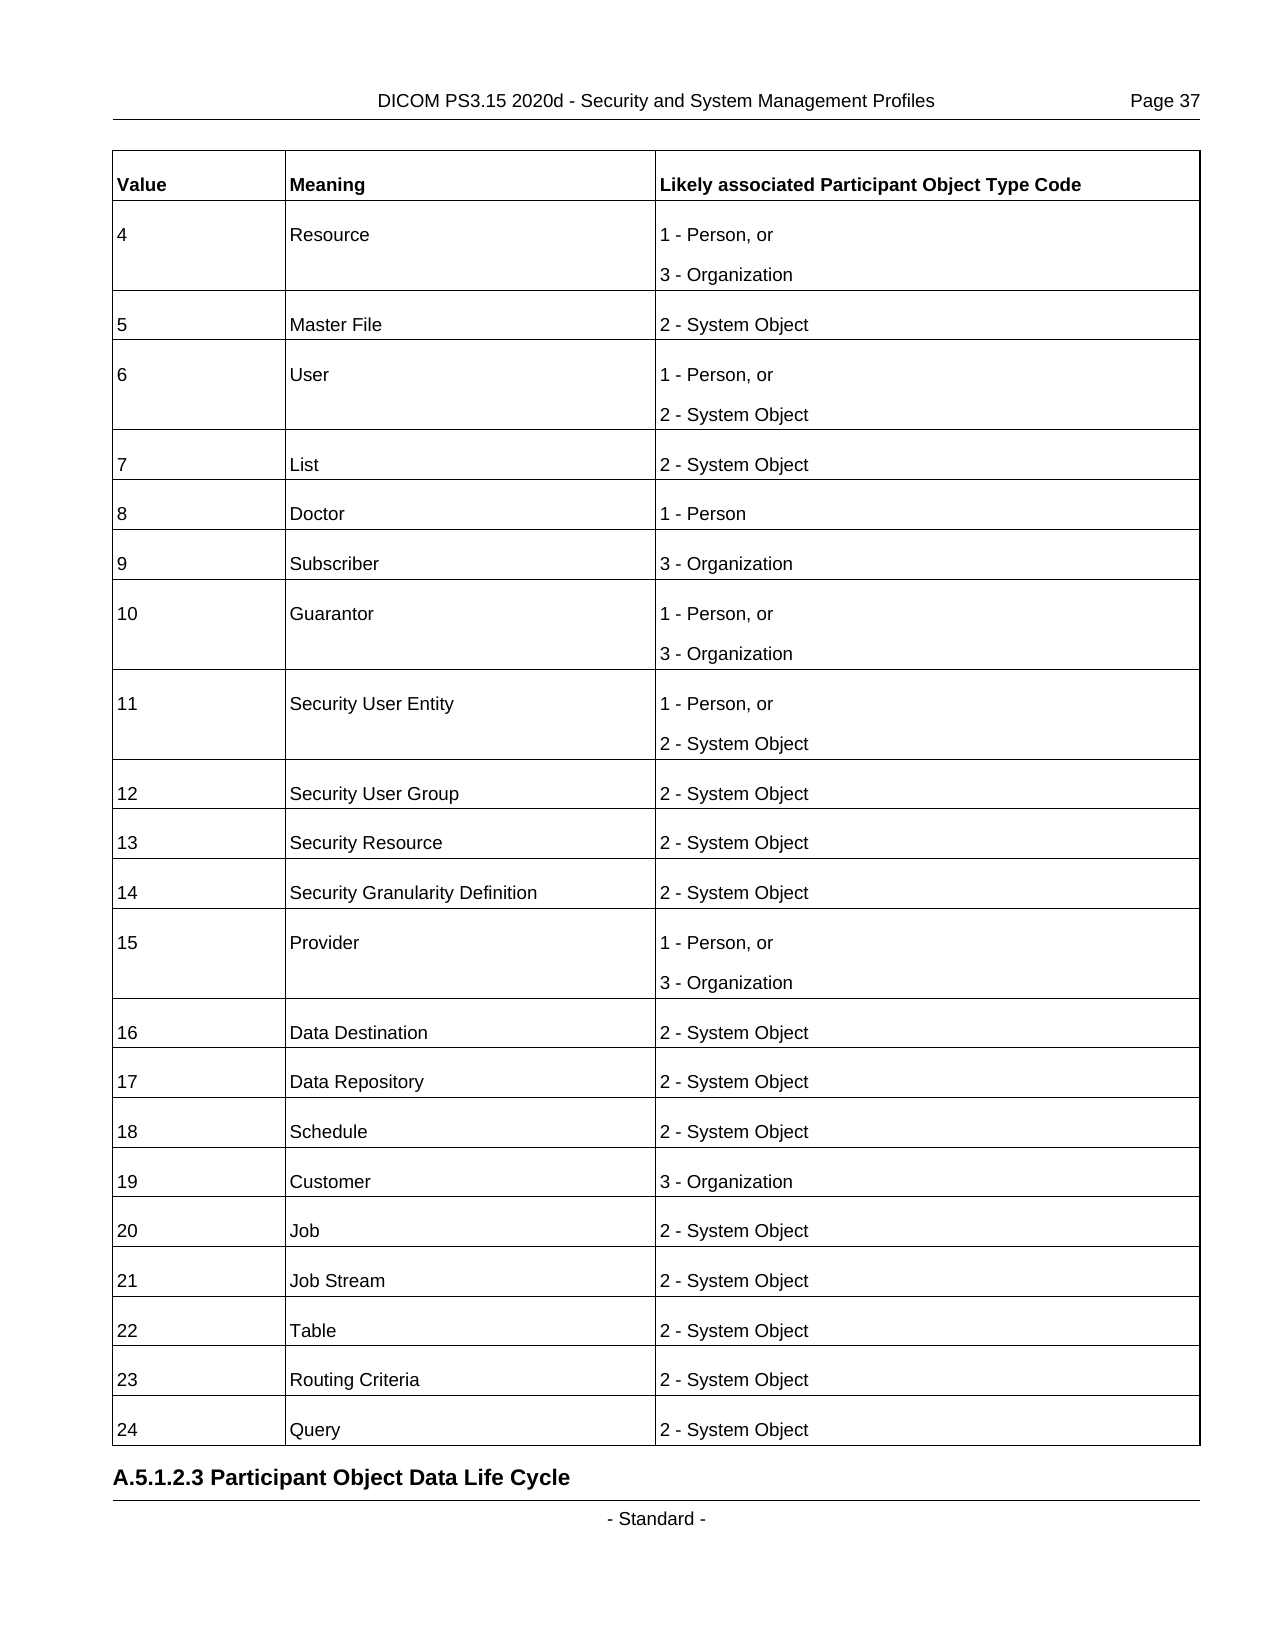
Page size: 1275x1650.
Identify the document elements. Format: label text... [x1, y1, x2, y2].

table_cell 9 [113, 530, 285, 578]
table_cell 10 [113, 580, 285, 668]
table_cell 6 [113, 340, 285, 429]
table_cell Master File [286, 291, 655, 339]
table_cell 2 - System Object [656, 1297, 1199, 1345]
table_cell List [286, 430, 655, 479]
table_cell 2 - System Object [656, 1247, 1199, 1296]
table_cell 17 [113, 1048, 285, 1097]
table_cell 1 - Person, or 3 - Organization [656, 580, 1199, 668]
table_cell 22 [113, 1297, 285, 1345]
table_cell 2 - System Object [656, 809, 1199, 858]
table_cell 2 - System Object [656, 999, 1199, 1047]
table_cell 23 [113, 1346, 285, 1395]
table_cell 16 [113, 999, 285, 1047]
table_header Likely associated Participant Object Type Code [656, 151, 1199, 200]
table_cell Doctor [286, 480, 655, 529]
table_cell Data Repository [286, 1048, 655, 1097]
table_cell 19 [113, 1148, 285, 1196]
table_cell Provider [286, 909, 655, 997]
table_cell 2 - System Object [656, 760, 1199, 808]
table_cell 13 [113, 809, 285, 858]
table_cell Security User Group [286, 760, 655, 808]
table_cell 24 [113, 1396, 285, 1445]
table_cell 11 [113, 670, 285, 758]
table_cell 2 - System Object [656, 1346, 1199, 1395]
table_cell Routing Criteria [286, 1346, 655, 1395]
table_cell 2 - System Object [656, 859, 1199, 907]
table_cell Security Resource [286, 809, 655, 858]
table_header Value [113, 151, 285, 200]
table_cell 21 [113, 1247, 285, 1296]
table_cell Table [286, 1297, 655, 1345]
table_cell 1 - Person, or 3 - Organization [656, 201, 1199, 290]
table_cell 2 - System Object [656, 430, 1199, 479]
table_cell 5 [113, 291, 285, 339]
table_cell 15 [113, 909, 285, 997]
table_cell Resource [286, 201, 655, 290]
table_cell Job Stream [286, 1247, 655, 1296]
table_cell Security Granularity Definition [286, 859, 655, 907]
table_cell 2 - System Object [656, 1098, 1199, 1147]
table_cell Data Destination [286, 999, 655, 1047]
table_cell 18 [113, 1098, 285, 1147]
table_cell 2 - System Object [656, 1396, 1199, 1445]
table_cell 14 [113, 859, 285, 907]
table_header Meaning [286, 151, 655, 200]
table_cell 20 [113, 1197, 285, 1246]
table_cell 1 - Person, or 2 - System Object [656, 670, 1199, 758]
table_cell Subscriber [286, 530, 655, 578]
table_cell 8 [113, 480, 285, 529]
table_cell 1 - Person, or 2 - System Object [656, 340, 1199, 429]
table_cell 3 - Organization [656, 1148, 1199, 1196]
table_cell Guarantor [286, 580, 655, 668]
table_cell 4 [113, 201, 285, 290]
table_cell Security User Entity [286, 670, 655, 758]
table_cell Query [286, 1396, 655, 1445]
table_cell Job [286, 1197, 655, 1246]
table_cell User [286, 340, 655, 429]
text A.5.1.2.3 Participant Object Data Life Cycle [112, 1464, 1200, 1490]
table_cell 3 - Organization [656, 530, 1199, 578]
table_cell 2 - System Object [656, 291, 1199, 339]
table_cell Schedule [286, 1098, 655, 1147]
table_cell 2 - System Object [656, 1048, 1199, 1097]
table_cell Customer [286, 1148, 655, 1196]
table_cell 7 [113, 430, 285, 479]
table_cell 2 - System Object [656, 1197, 1199, 1246]
table_cell 1 - Person [656, 480, 1199, 529]
table_cell 12 [113, 760, 285, 808]
table_cell 1 - Person, or 3 - Organization [656, 909, 1199, 997]
